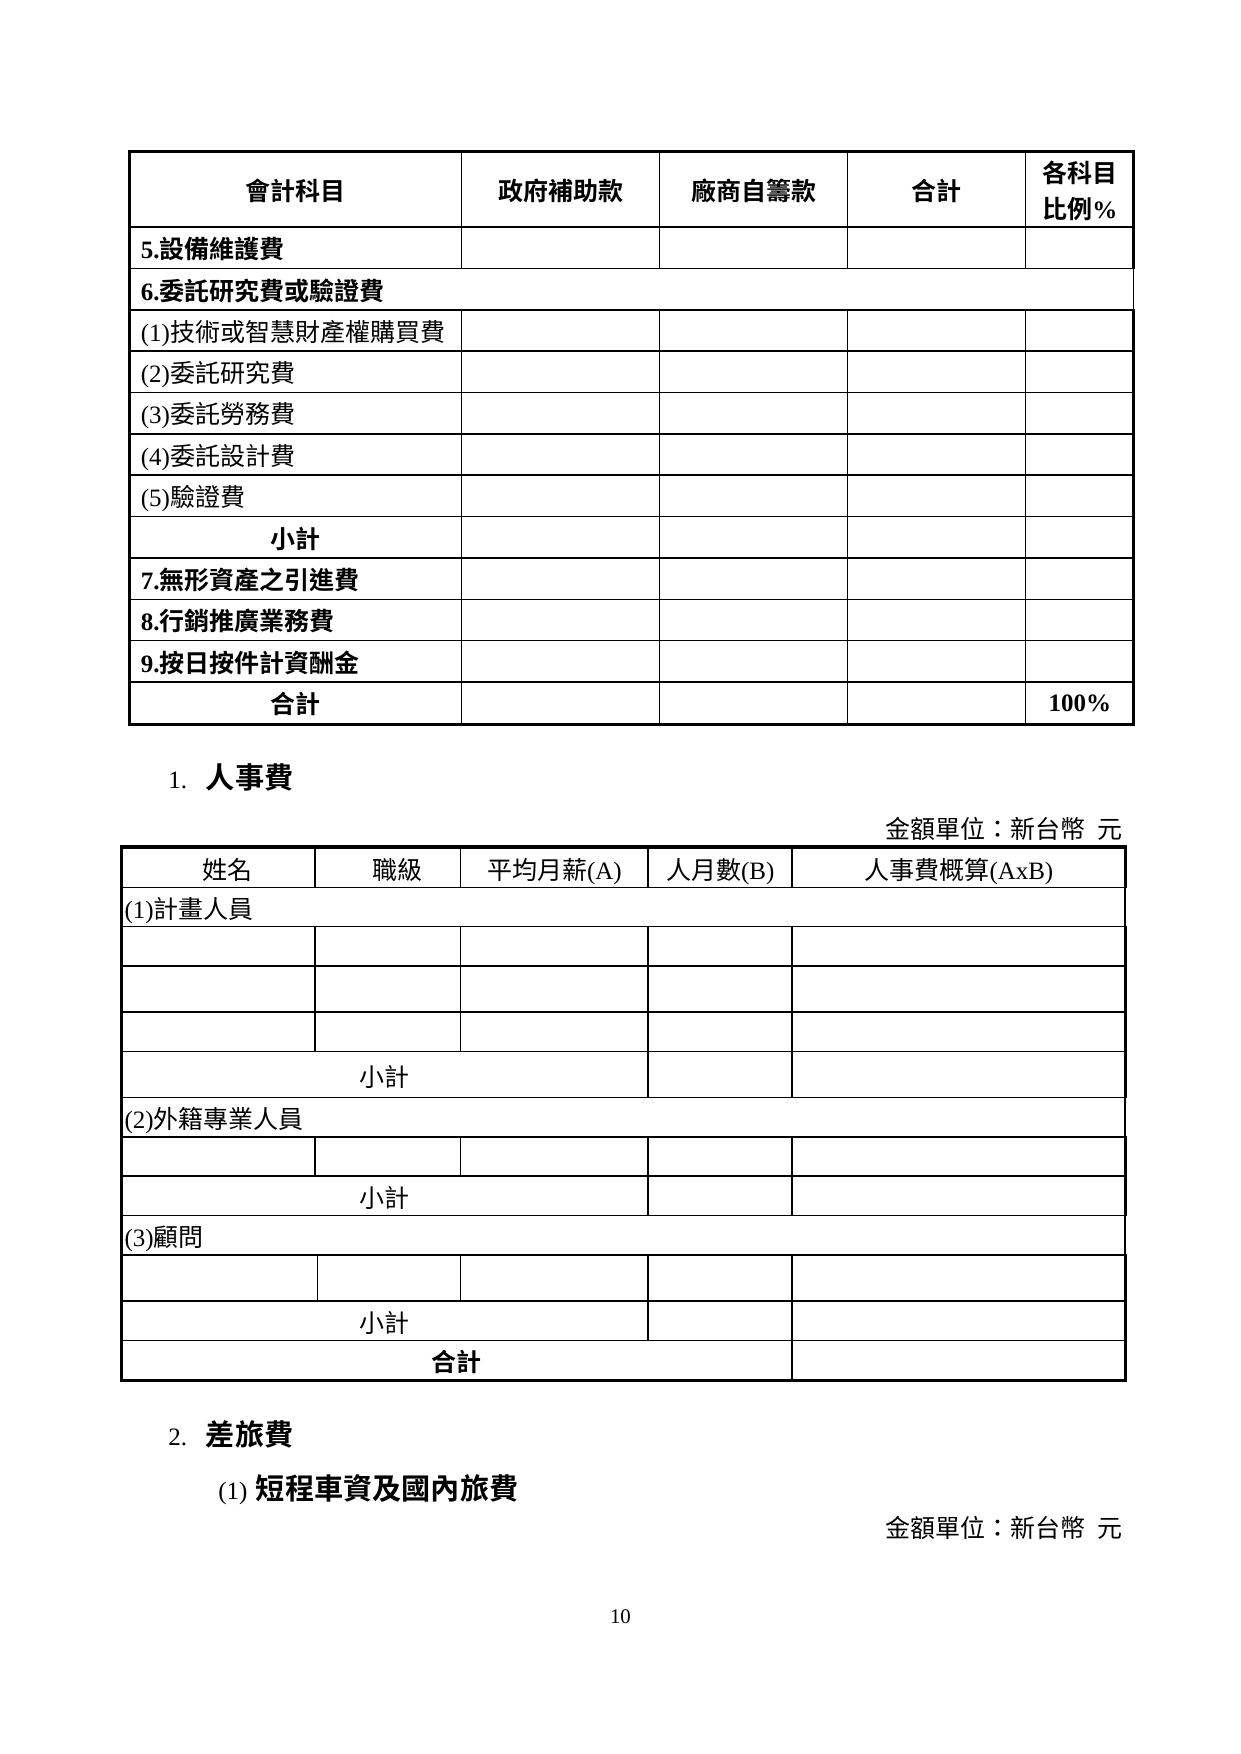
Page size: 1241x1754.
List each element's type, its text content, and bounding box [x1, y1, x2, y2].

table_cell [462, 517, 659, 557]
table_cell [318, 1256, 460, 1300]
table_cell [1026, 600, 1132, 640]
table_cell [848, 435, 1025, 474]
table_header 人事費概算(AxB) [793, 849, 1124, 886]
table_cell [793, 1177, 1124, 1215]
table_cell [462, 683, 659, 722]
table_cell [462, 476, 659, 516]
table_cell [462, 559, 659, 598]
table_header 平均月薪(A) [461, 849, 647, 886]
table_cell [649, 1138, 791, 1175]
text 金額單位：新台幣 元 [118, 809, 1122, 845]
table_cell [848, 600, 1025, 640]
table_cell [316, 1138, 460, 1175]
table_cell 小計 [123, 1302, 647, 1340]
table_cell [660, 311, 847, 350]
table_cell 100% [1026, 683, 1132, 722]
table_cell [660, 393, 847, 433]
table_cell [793, 1052, 1124, 1097]
table_cell [123, 927, 314, 965]
table_cell [649, 1177, 791, 1215]
table_cell [461, 1256, 647, 1300]
text 金額單位：新台幣 元 [118, 1508, 1122, 1544]
table_cell (5)驗證費 [131, 476, 461, 516]
table_cell 小計 [123, 1052, 647, 1097]
table_cell 5.設備維護費 [131, 228, 461, 268]
table_cell [649, 1256, 791, 1300]
table_cell [1026, 641, 1132, 681]
table_cell [461, 927, 647, 965]
table_cell 9.按日按件計資酬金 [131, 641, 461, 681]
table_cell [1026, 559, 1132, 598]
table_header 姓名 [123, 849, 314, 886]
table_cell [848, 228, 1025, 268]
table_cell [462, 641, 659, 681]
list 人事費 [168, 754, 1122, 797]
table_cell [660, 517, 847, 557]
table_cell [848, 352, 1025, 392]
table_cell (2)委託研究費 [131, 352, 461, 392]
table_cell [793, 1302, 1124, 1340]
table_cell [660, 600, 847, 640]
table_cell 6.委託研究費或驗證費 [131, 269, 1133, 309]
table_cell [1026, 352, 1132, 392]
table_cell [848, 517, 1025, 557]
table_cell [649, 1013, 791, 1051]
table_header 合計 [848, 153, 1025, 226]
table_cell (3)委託勞務費 [131, 393, 461, 433]
table_cell (4)委託設計費 [131, 435, 461, 474]
table_cell [793, 967, 1124, 1011]
table_cell [793, 1013, 1124, 1051]
table_cell [316, 1013, 460, 1051]
table_cell 小計 [123, 1177, 647, 1215]
table_cell 合計 [123, 1341, 791, 1379]
table_cell [848, 311, 1025, 350]
table_cell [316, 967, 460, 1011]
table_cell [660, 683, 847, 722]
table_cell [461, 1138, 647, 1175]
table_header 各科目比例% [1026, 153, 1132, 226]
table_cell [793, 1341, 1124, 1379]
table_cell [462, 435, 659, 474]
table_cell [462, 393, 659, 433]
table_cell 7.無形資產之引進費 [131, 559, 461, 598]
table_cell [649, 967, 791, 1011]
table_cell [123, 1256, 317, 1300]
table_cell [461, 1013, 647, 1051]
table_cell (1)技術或智慧財產權購買費 [131, 311, 461, 350]
table_cell [1026, 476, 1132, 516]
table_header 會計科目 [131, 153, 461, 226]
table_cell 8.行銷推廣業務費 [131, 600, 461, 640]
table_cell [1026, 435, 1132, 474]
table_cell [316, 927, 460, 965]
table_cell [660, 476, 847, 516]
table_cell [793, 1256, 1124, 1300]
table_cell 小計 [131, 517, 461, 557]
table_cell [649, 1302, 791, 1340]
table_cell [123, 1138, 314, 1175]
table_cell [793, 927, 1124, 965]
table_cell [461, 967, 647, 1011]
table_cell (2)外籍專業人員 [123, 1098, 1124, 1136]
table_cell [1026, 393, 1132, 433]
table_cell [649, 1052, 791, 1097]
list 短程車資及國內旅費 [218, 1466, 1122, 1508]
list 差旅費 [168, 1411, 1122, 1453]
table_cell [1026, 311, 1132, 350]
table_cell [462, 600, 659, 640]
table_cell (3)顧問 [123, 1216, 1124, 1254]
table_header 職級 [316, 849, 460, 886]
table_cell [848, 683, 1025, 722]
table_cell [1026, 228, 1132, 268]
table_cell [123, 967, 314, 1011]
table_header 廠商自籌款 [660, 153, 847, 226]
table_cell [462, 228, 659, 268]
table_cell [462, 352, 659, 392]
table_cell [123, 1013, 314, 1051]
table_cell [660, 641, 847, 681]
table_cell [660, 352, 847, 392]
table_cell [649, 927, 791, 965]
table_cell [1026, 517, 1132, 557]
table_cell [660, 228, 847, 268]
table_cell [848, 559, 1025, 598]
table_cell [660, 559, 847, 598]
table_cell 合計 [131, 683, 461, 722]
table_cell [848, 476, 1025, 516]
table_cell [462, 311, 659, 350]
table_cell [848, 393, 1025, 433]
table_header 人月數(B) [649, 849, 791, 886]
table_cell (1)計畫人員 [123, 888, 1124, 926]
table_cell [660, 435, 847, 474]
table_cell [848, 641, 1025, 681]
table_cell [793, 1138, 1124, 1175]
table_header 政府補助款 [462, 153, 659, 226]
